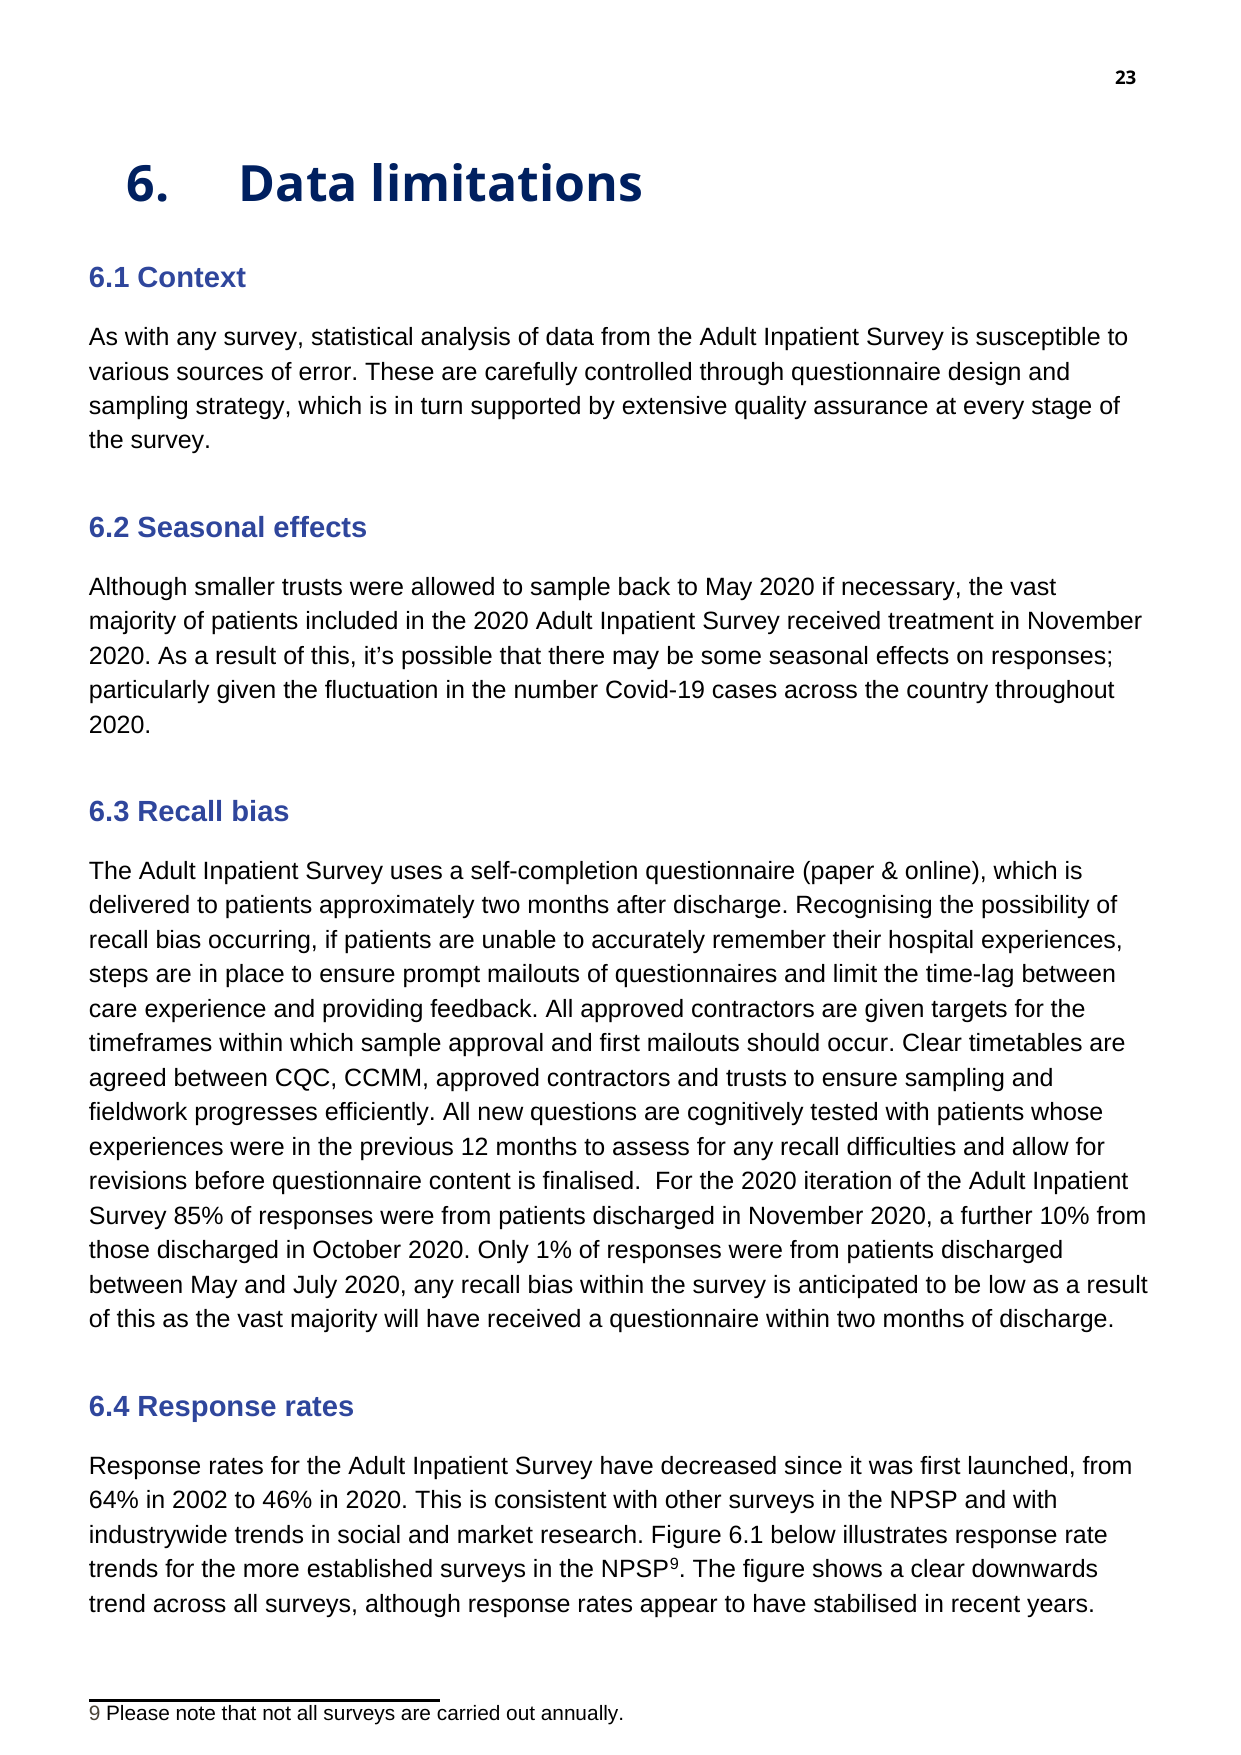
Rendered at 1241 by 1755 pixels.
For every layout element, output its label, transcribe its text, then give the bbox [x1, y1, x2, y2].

list Please note that not all surveys are carried out annually. [89, 1701, 1152, 1724]
subtitle 6.4 Response rates [89, 1389, 1152, 1422]
list Response rates for the Adult Inpatient Survey have decreased since it was first launched, from 64% in 2002 to 46% in 2020. This is consistent with other surveys in the NPSP and with industrywide trends in social and market research. Figure 6.1 below illustrates response rate trends for the more established surveys in the NPSP. The figure shows a clear downwards trend across all surveys, although response rates appear to have stabilised in recent years. [89, 1451, 1152, 1617]
subtitle 6.3 Recall bias [89, 794, 1152, 828]
subtitle 6.2 Seasonal effects [89, 510, 1152, 543]
list As with any survey, statistical analysis of data from the Adult Inpatient Survey is susceptible to various sources of error. These are carefully controlled through questionnaire design and sampling strategy, which is in turn supported by extensive quality assurance at every stage of the survey. [89, 322, 1152, 454]
list The Adult Inpatient Survey uses a self-completion questionnaire (paper & online), which is delivered to patients approximately two months after discharge. Recognising the possibility of recall bias occurring, if patients are unable to accurately remember their hospital experiences, steps are in place to ensure prompt mailouts of questionnaires and limit the time-lag between care experience and providing feedback. All approved contractors are given targets for the timeframes within which sample approval and first mailouts should occur. Clear timetables are agreed between CQC, CCMM, approved contractors and trusts to ensure sampling and fieldwork progresses efficiently. All new questions are cognitively tested with patients whose experiences were in the previous 12 months to assess for any recall difficulties and allow for revisions before questionnaire content is finalised. For the 2020 iteration of the Adult Inpatient Survey 85% of responses were from patients discharged in November 2020, a further 10% from those discharged in October 2020. Only 1% of responses were from patients discharged between May and July 2020, any recall bias within the survey is anticipated to be low as a result of this as the vast majority will have received a questionnaire within two months of discharge. [89, 856, 1152, 1333]
subtitle Data limitations [126, 148, 1152, 216]
subtitle 6.1 Context [89, 260, 1152, 294]
list Although smaller trusts were allowed to sample back to May 2020 if necessary, the vast majority of patients included in the 2020 Adult Inpatient Survey received treatment in November 2020. As a result of this, it’s possible that there may be some seasonal effects on responses; particularly given the fluctuation in the number Covid-19 cases across the country throughout 2020. [89, 572, 1152, 738]
